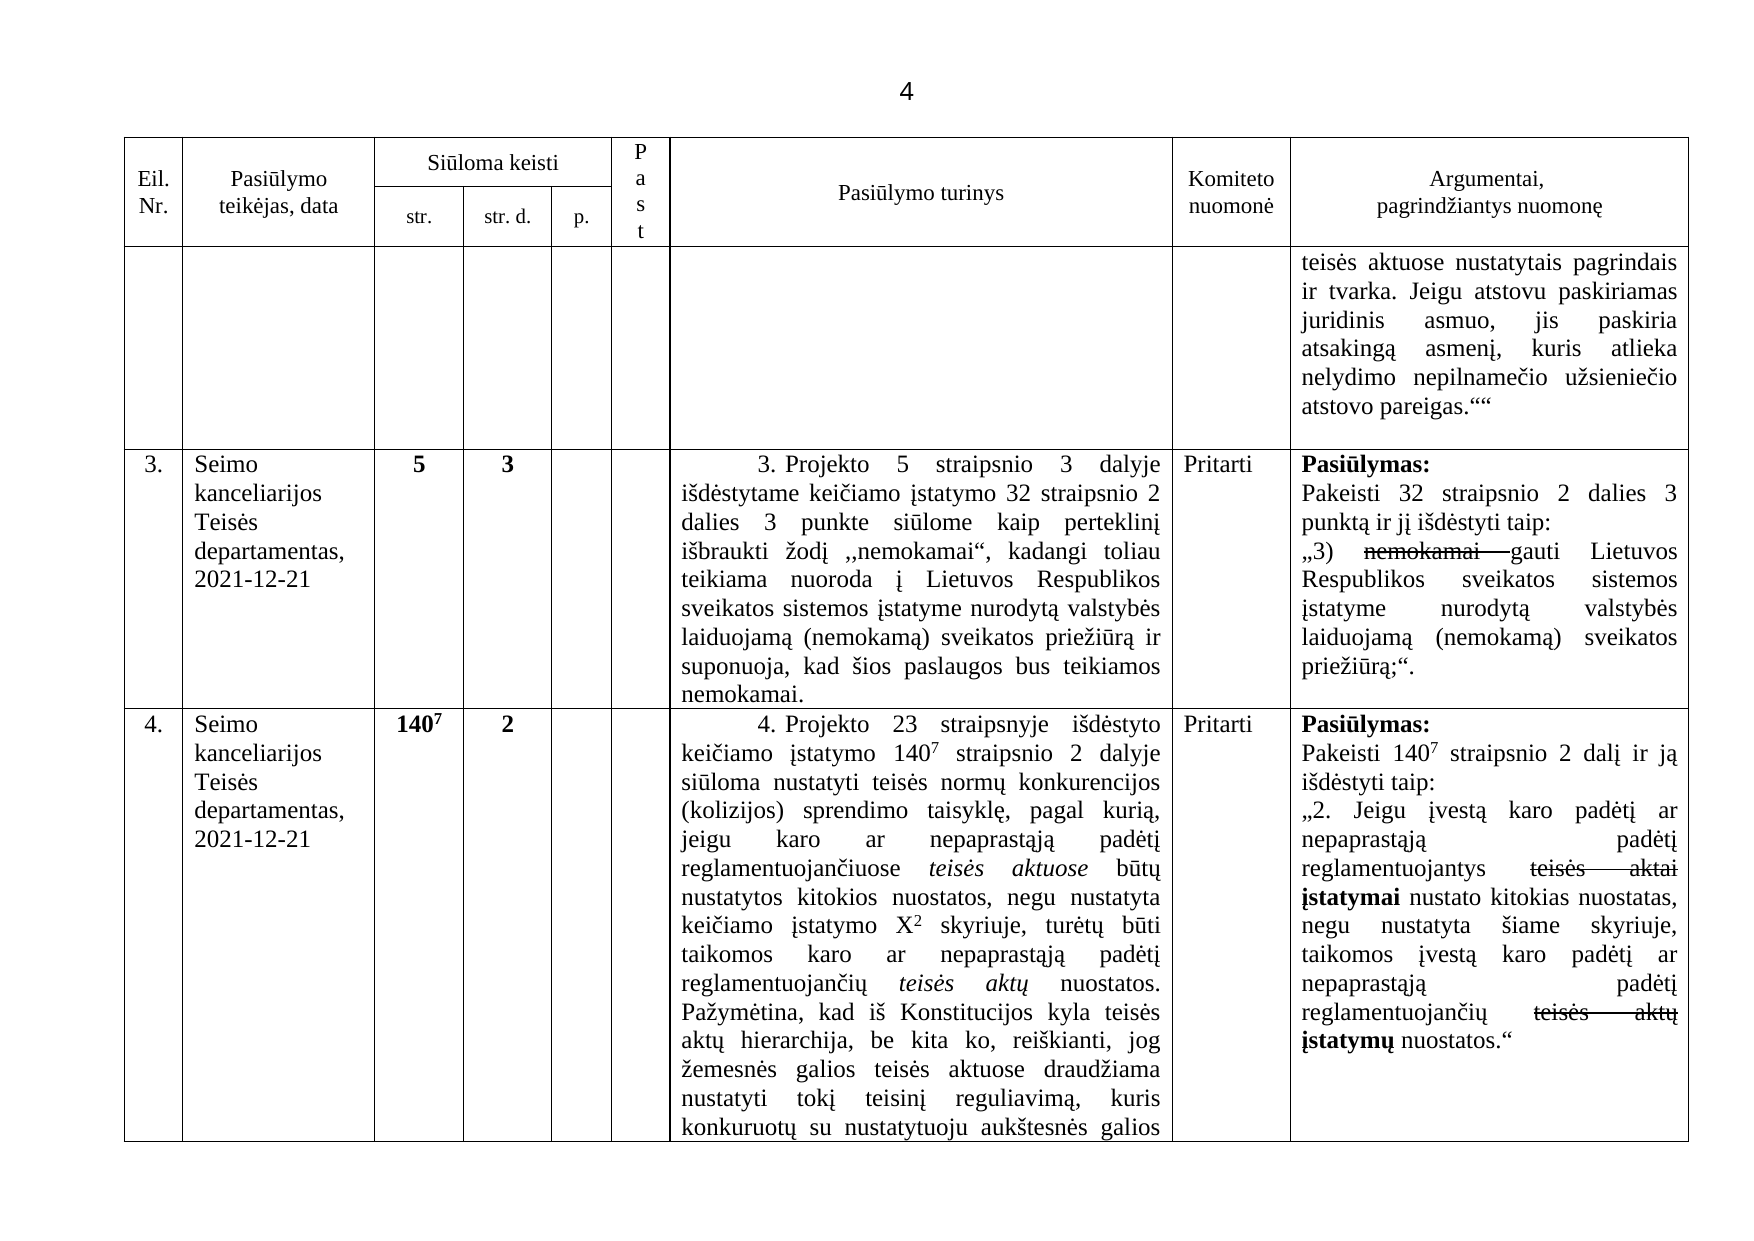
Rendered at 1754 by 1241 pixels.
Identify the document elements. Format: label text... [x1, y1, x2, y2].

table_header Eil. Nr. [125, 138, 182, 246]
table_cell [612, 709, 669, 1141]
table_cell Pasiūlymas: Pakeisti 1407 straipsnio 2 dalį ir ją išdėstyti taip: „2. Jeigu įvestą karo padėtį ar nepaprastąją padėtį reglamentuojantys teisės aktai įstatymai nustato kitokias nuostatas, negu nustatyta šiame skyriuje, taikomos įvestą karo padėtį ar nepaprastąją padėtį reglamentuojančių teisės aktų įstatymų nuostatos.“ [1291, 709, 1688, 1141]
table_header Siūloma keisti [375, 138, 611, 186]
table_cell 4. [125, 709, 182, 1141]
table_cell 4. Projekto 23 straipsnyje išdėstyto keičiamo įstatymo 1407 straipsnio 2 dalyje siūloma nustatyti teisės normų konkurencijos (kolizijos) sprendimo taisyklę, pagal kurią, jeigu karo ar nepaprastąją padėtį reglamentuojančiuose teisės aktuose būtų nustatytos kitokios nuostatos, negu nustatyta keičiamo įstatymo X2 skyriuje, turėtų būti taikomos karo ar nepaprastąją padėtį reglamentuojančių teisės aktų nuostatos. Pažymėtina, kad iš Konstitucijos kyla teisės aktų hierarchija, be kita ko, reiškianti, jog žemesnės galios teisės aktuose draudžiama nustatyti tokį teisinį reguliavimą, kuris konkuruotų su nustatytuoju aukštesnės galios [671, 709, 1172, 1141]
table_cell 5 [375, 450, 463, 708]
table_cell 3. Projekto 5 straipsnio 3 dalyje išdėstytame keičiamo įstatymo 32 straipsnio 2 dalies 3 punkte siūlome kaip perteklinį išbraukti žodį ,,nemokamai“, kadangi toliau teikiama nuoroda į Lietuvos Respublikos sveikatos sistemos įstatyme nurodytą valstybės laiduojamą (nemokamą) sveikatos priežiūrą ir suponuoja, kad šios paslaugos bus teikiamos nemokamai. [671, 450, 1172, 708]
table_cell [671, 247, 1172, 448]
table_cell Seimo kanceliarijos Teisės departamentas, 2021-12-21 [183, 709, 374, 1141]
table_cell Seimo kanceliarijos Teisės departamentas, 2021-12-21 [183, 450, 374, 708]
table_cell Pritarti [1173, 709, 1290, 1141]
table_cell [1173, 247, 1290, 448]
table_cell [552, 450, 611, 708]
table_header Pasiūlymo turinys [671, 138, 1172, 246]
table_cell p. [552, 187, 611, 246]
table_header Pastabos [612, 138, 669, 246]
table_header Argumentai, pagrindžiantys nuomonę [1291, 138, 1688, 246]
table_cell teisės aktuose nustatytais pagrindais ir tvarka. Jeigu atstovu paskiriamas juridinis asmuo, jis paskiria atsakingą asmenį, kuris atlieka nelydimo nepilnamečio užsieniečio atstovo pareigas.““ [1291, 247, 1688, 448]
table_cell 3 [464, 450, 551, 708]
table_cell [552, 709, 611, 1141]
table_cell [125, 247, 182, 448]
table_cell 1407 [375, 709, 463, 1141]
table_cell 2 [464, 709, 551, 1141]
table_cell Pasiūlymas: Pakeisti 32 straipsnio 2 dalies 3 punktą ir jį išdėstyti taip: „3) nemokamai gauti Lietuvos Respublikos sveikatos sistemos įstatyme nurodytą valstybės laiduojamą (nemokamą) sveikatos priežiūrą;“. [1291, 450, 1688, 708]
table_header Komiteto nuomonė [1173, 138, 1290, 246]
table_cell [552, 247, 611, 448]
table_cell [183, 247, 374, 448]
table_cell 3. [125, 450, 182, 708]
table_cell [612, 450, 669, 708]
table_header Pasiūlymo teikėjas, data [183, 138, 374, 246]
table_cell [612, 247, 669, 448]
table_cell [464, 247, 551, 448]
table_cell [375, 247, 463, 448]
table_cell Pritarti [1173, 450, 1290, 708]
table_cell str. [375, 187, 463, 246]
table_cell str. d. [464, 187, 551, 246]
